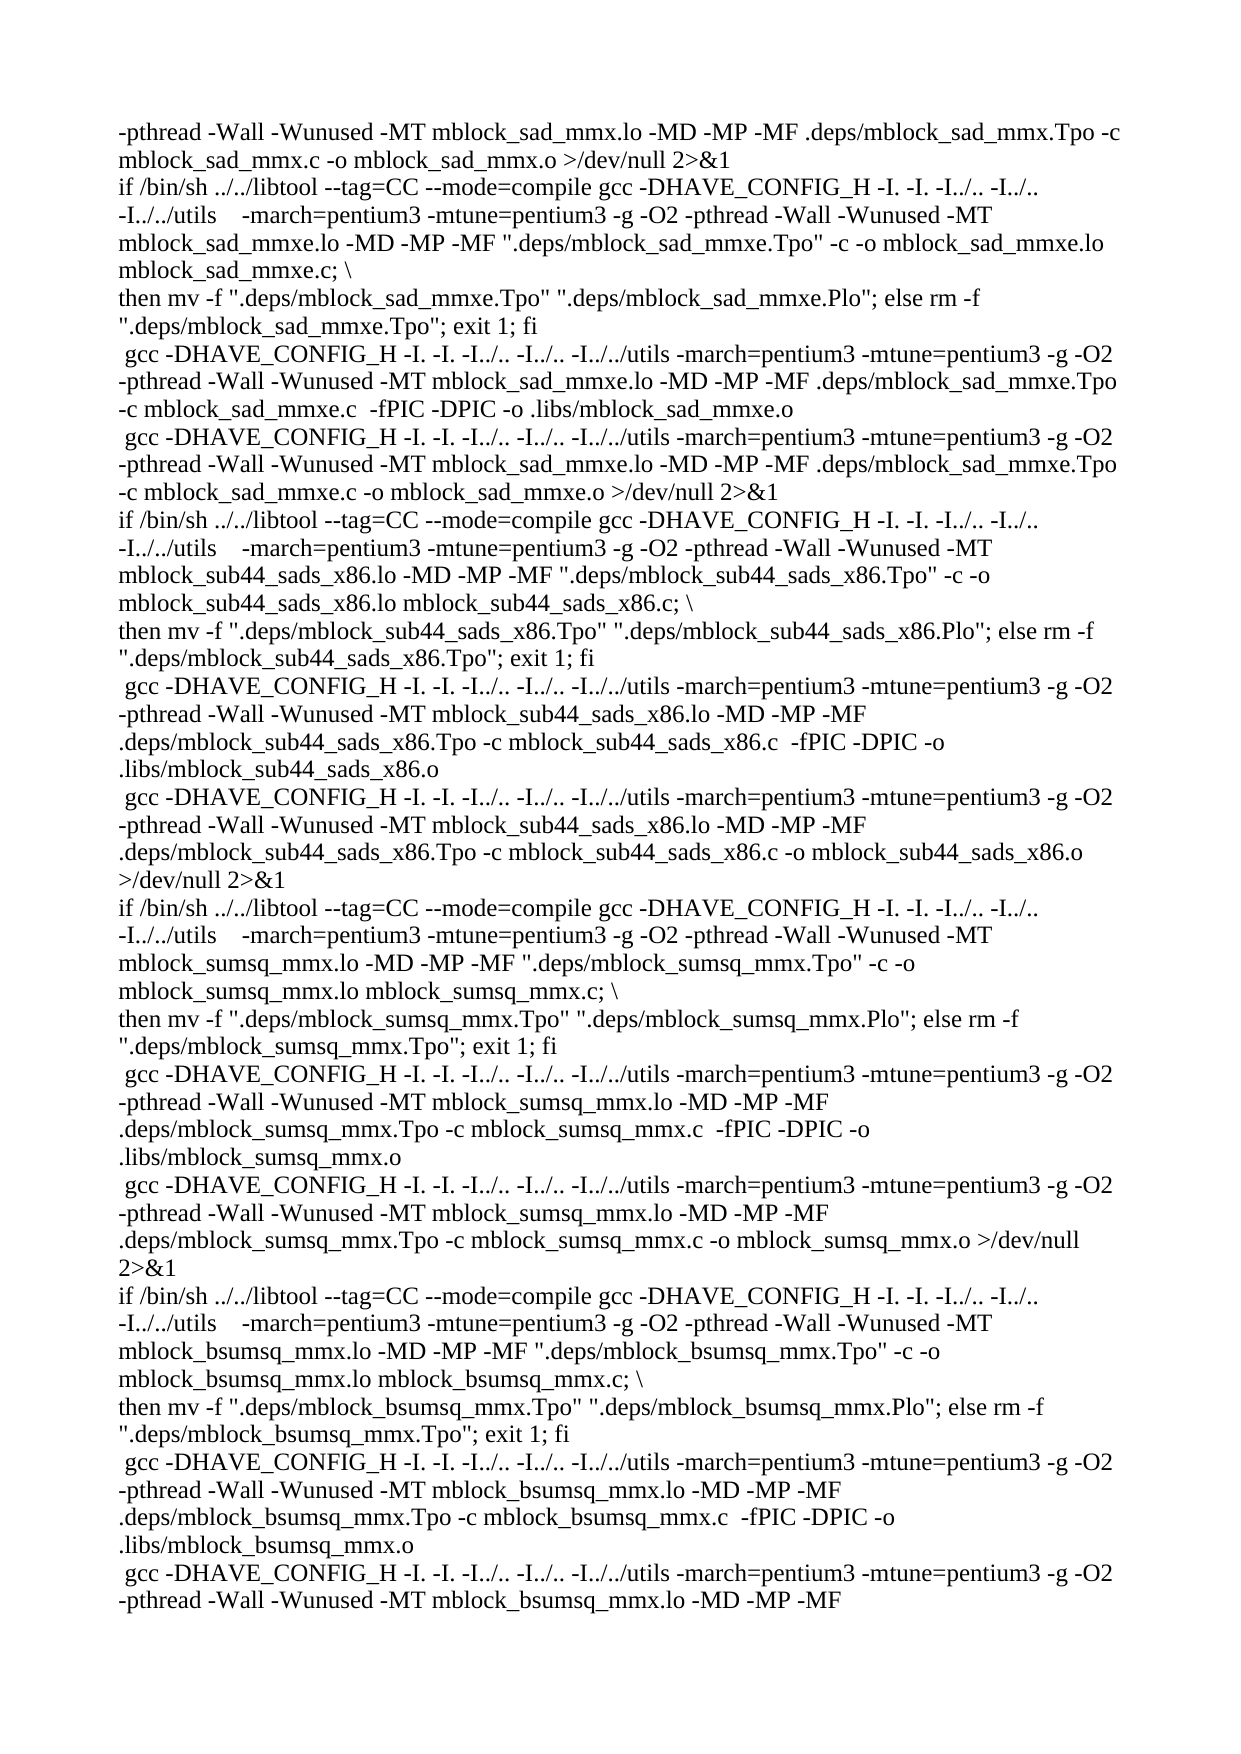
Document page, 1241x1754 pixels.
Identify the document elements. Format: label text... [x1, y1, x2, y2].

text gcc -DHAVE_CONFIG_H -I. -I. -I../.. -I../.. -I../../utils -march=pentium3 -mtune=pentium3 -g -O2 -pthread -Wall -Wunused -MT mblock_bsumsq_mmx.lo -MD -MP -MF [118, 1559, 1122, 1614]
text if /bin/sh ../../libtool --tag=CC --mode=compile gcc -DHAVE_CONFIG_H -I. -I. -I../.. -I../.. -I../../utils -march=pentium3 -mtune=pentium3 -g -O2 -pthread -Wall -Wunused -MT mblock_sumsq_mmx.lo -MD -MP -MF ".deps/mblock_sumsq_mmx.Tpo" -c -o mblock_sumsq_mmx.lo mblock_sumsq_mmx.c; \ [118, 894, 1122, 1005]
text gcc -DHAVE_CONFIG_H -I. -I. -I../.. -I../.. -I../../utils -march=pentium3 -mtune=pentium3 -g -O2 -pthread -Wall -Wunused -MT mblock_sad_mmxe.lo -MD -MP -MF .deps/mblock_sad_mmxe.Tpo -c mblock_sad_mmxe.c -o mblock_sad_mmxe.o >/dev/null 2>&1 [118, 423, 1122, 506]
text if /bin/sh ../../libtool --tag=CC --mode=compile gcc -DHAVE_CONFIG_H -I. -I. -I../.. -I../.. -I../../utils -march=pentium3 -mtune=pentium3 -g -O2 -pthread -Wall -Wunused -MT mblock_sad_mmxe.lo -MD -MP -MF ".deps/mblock_sad_mmxe.Tpo" -c -o mblock_sad_mmxe.lo mblock_sad_mmxe.c; \ [118, 173, 1122, 284]
text then mv -f ".deps/mblock_sad_mmxe.Tpo" ".deps/mblock_sad_mmxe.Plo"; else rm -f ".deps/mblock_sad_mmxe.Tpo"; exit 1; fi [118, 284, 1122, 340]
text if /bin/sh ../../libtool --tag=CC --mode=compile gcc -DHAVE_CONFIG_H -I. -I. -I../.. -I../.. -I../../utils -march=pentium3 -mtune=pentium3 -g -O2 -pthread -Wall -Wunused -MT mblock_sub44_sads_x86.lo -MD -MP -MF ".deps/mblock_sub44_sads_x86.Tpo" -c -o mblock_sub44_sads_x86.lo mblock_sub44_sads_x86.c; \ [118, 506, 1122, 617]
text gcc -DHAVE_CONFIG_H -I. -I. -I../.. -I../.. -I../../utils -march=pentium3 -mtune=pentium3 -g -O2 -pthread -Wall -Wunused -MT mblock_sumsq_mmx.lo -MD -MP -MF .deps/mblock_sumsq_mmx.Tpo -c mblock_sumsq_mmx.c -o mblock_sumsq_mmx.o >/dev/null 2>&1 [118, 1171, 1122, 1282]
text gcc -DHAVE_CONFIG_H -I. -I. -I../.. -I../.. -I../../utils -march=pentium3 -mtune=pentium3 -g -O2 -pthread -Wall -Wunused -MT mblock_sub44_sads_x86.lo -MD -MP -MF .deps/mblock_sub44_sads_x86.Tpo -c mblock_sub44_sads_x86.c -fPIC -DPIC -o .libs/mblock_sub44_sads_x86.o [118, 672, 1122, 783]
text if /bin/sh ../../libtool --tag=CC --mode=compile gcc -DHAVE_CONFIG_H -I. -I. -I../.. -I../.. -I../../utils -march=pentium3 -mtune=pentium3 -g -O2 -pthread -Wall -Wunused -MT mblock_bsumsq_mmx.lo -MD -MP -MF ".deps/mblock_bsumsq_mmx.Tpo" -c -o mblock_bsumsq_mmx.lo mblock_bsumsq_mmx.c; \ [118, 1282, 1122, 1393]
text -pthread -Wall -Wunused -MT mblock_sad_mmx.lo -MD -MP -MF .deps/mblock_sad_mmx.Tpo -c mblock_sad_mmx.c -o mblock_sad_mmx.o >/dev/null 2>&1 [118, 118, 1122, 173]
text gcc -DHAVE_CONFIG_H -I. -I. -I../.. -I../.. -I../../utils -march=pentium3 -mtune=pentium3 -g -O2 -pthread -Wall -Wunused -MT mblock_sad_mmxe.lo -MD -MP -MF .deps/mblock_sad_mmxe.Tpo -c mblock_sad_mmxe.c -fPIC -DPIC -o .libs/mblock_sad_mmxe.o [118, 340, 1122, 423]
text gcc -DHAVE_CONFIG_H -I. -I. -I../.. -I../.. -I../../utils -march=pentium3 -mtune=pentium3 -g -O2 -pthread -Wall -Wunused -MT mblock_bsumsq_mmx.lo -MD -MP -MF .deps/mblock_bsumsq_mmx.Tpo -c mblock_bsumsq_mmx.c -fPIC -DPIC -o .libs/mblock_bsumsq_mmx.o [118, 1448, 1122, 1559]
text then mv -f ".deps/mblock_sumsq_mmx.Tpo" ".deps/mblock_sumsq_mmx.Plo"; else rm -f ".deps/mblock_sumsq_mmx.Tpo"; exit 1; fi [118, 1005, 1122, 1060]
text then mv -f ".deps/mblock_bsumsq_mmx.Tpo" ".deps/mblock_bsumsq_mmx.Plo"; else rm -f ".deps/mblock_bsumsq_mmx.Tpo"; exit 1; fi [118, 1393, 1122, 1448]
text gcc -DHAVE_CONFIG_H -I. -I. -I../.. -I../.. -I../../utils -march=pentium3 -mtune=pentium3 -g -O2 -pthread -Wall -Wunused -MT mblock_sumsq_mmx.lo -MD -MP -MF .deps/mblock_sumsq_mmx.Tpo -c mblock_sumsq_mmx.c -fPIC -DPIC -o .libs/mblock_sumsq_mmx.o [118, 1060, 1122, 1171]
text gcc -DHAVE_CONFIG_H -I. -I. -I../.. -I../.. -I../../utils -march=pentium3 -mtune=pentium3 -g -O2 -pthread -Wall -Wunused -MT mblock_sub44_sads_x86.lo -MD -MP -MF .deps/mblock_sub44_sads_x86.Tpo -c mblock_sub44_sads_x86.c -o mblock_sub44_sads_x86.o >/dev/null 2>&1 [118, 783, 1122, 894]
text then mv -f ".deps/mblock_sub44_sads_x86.Tpo" ".deps/mblock_sub44_sads_x86.Plo"; else rm -f ".deps/mblock_sub44_sads_x86.Tpo"; exit 1; fi [118, 617, 1122, 672]
